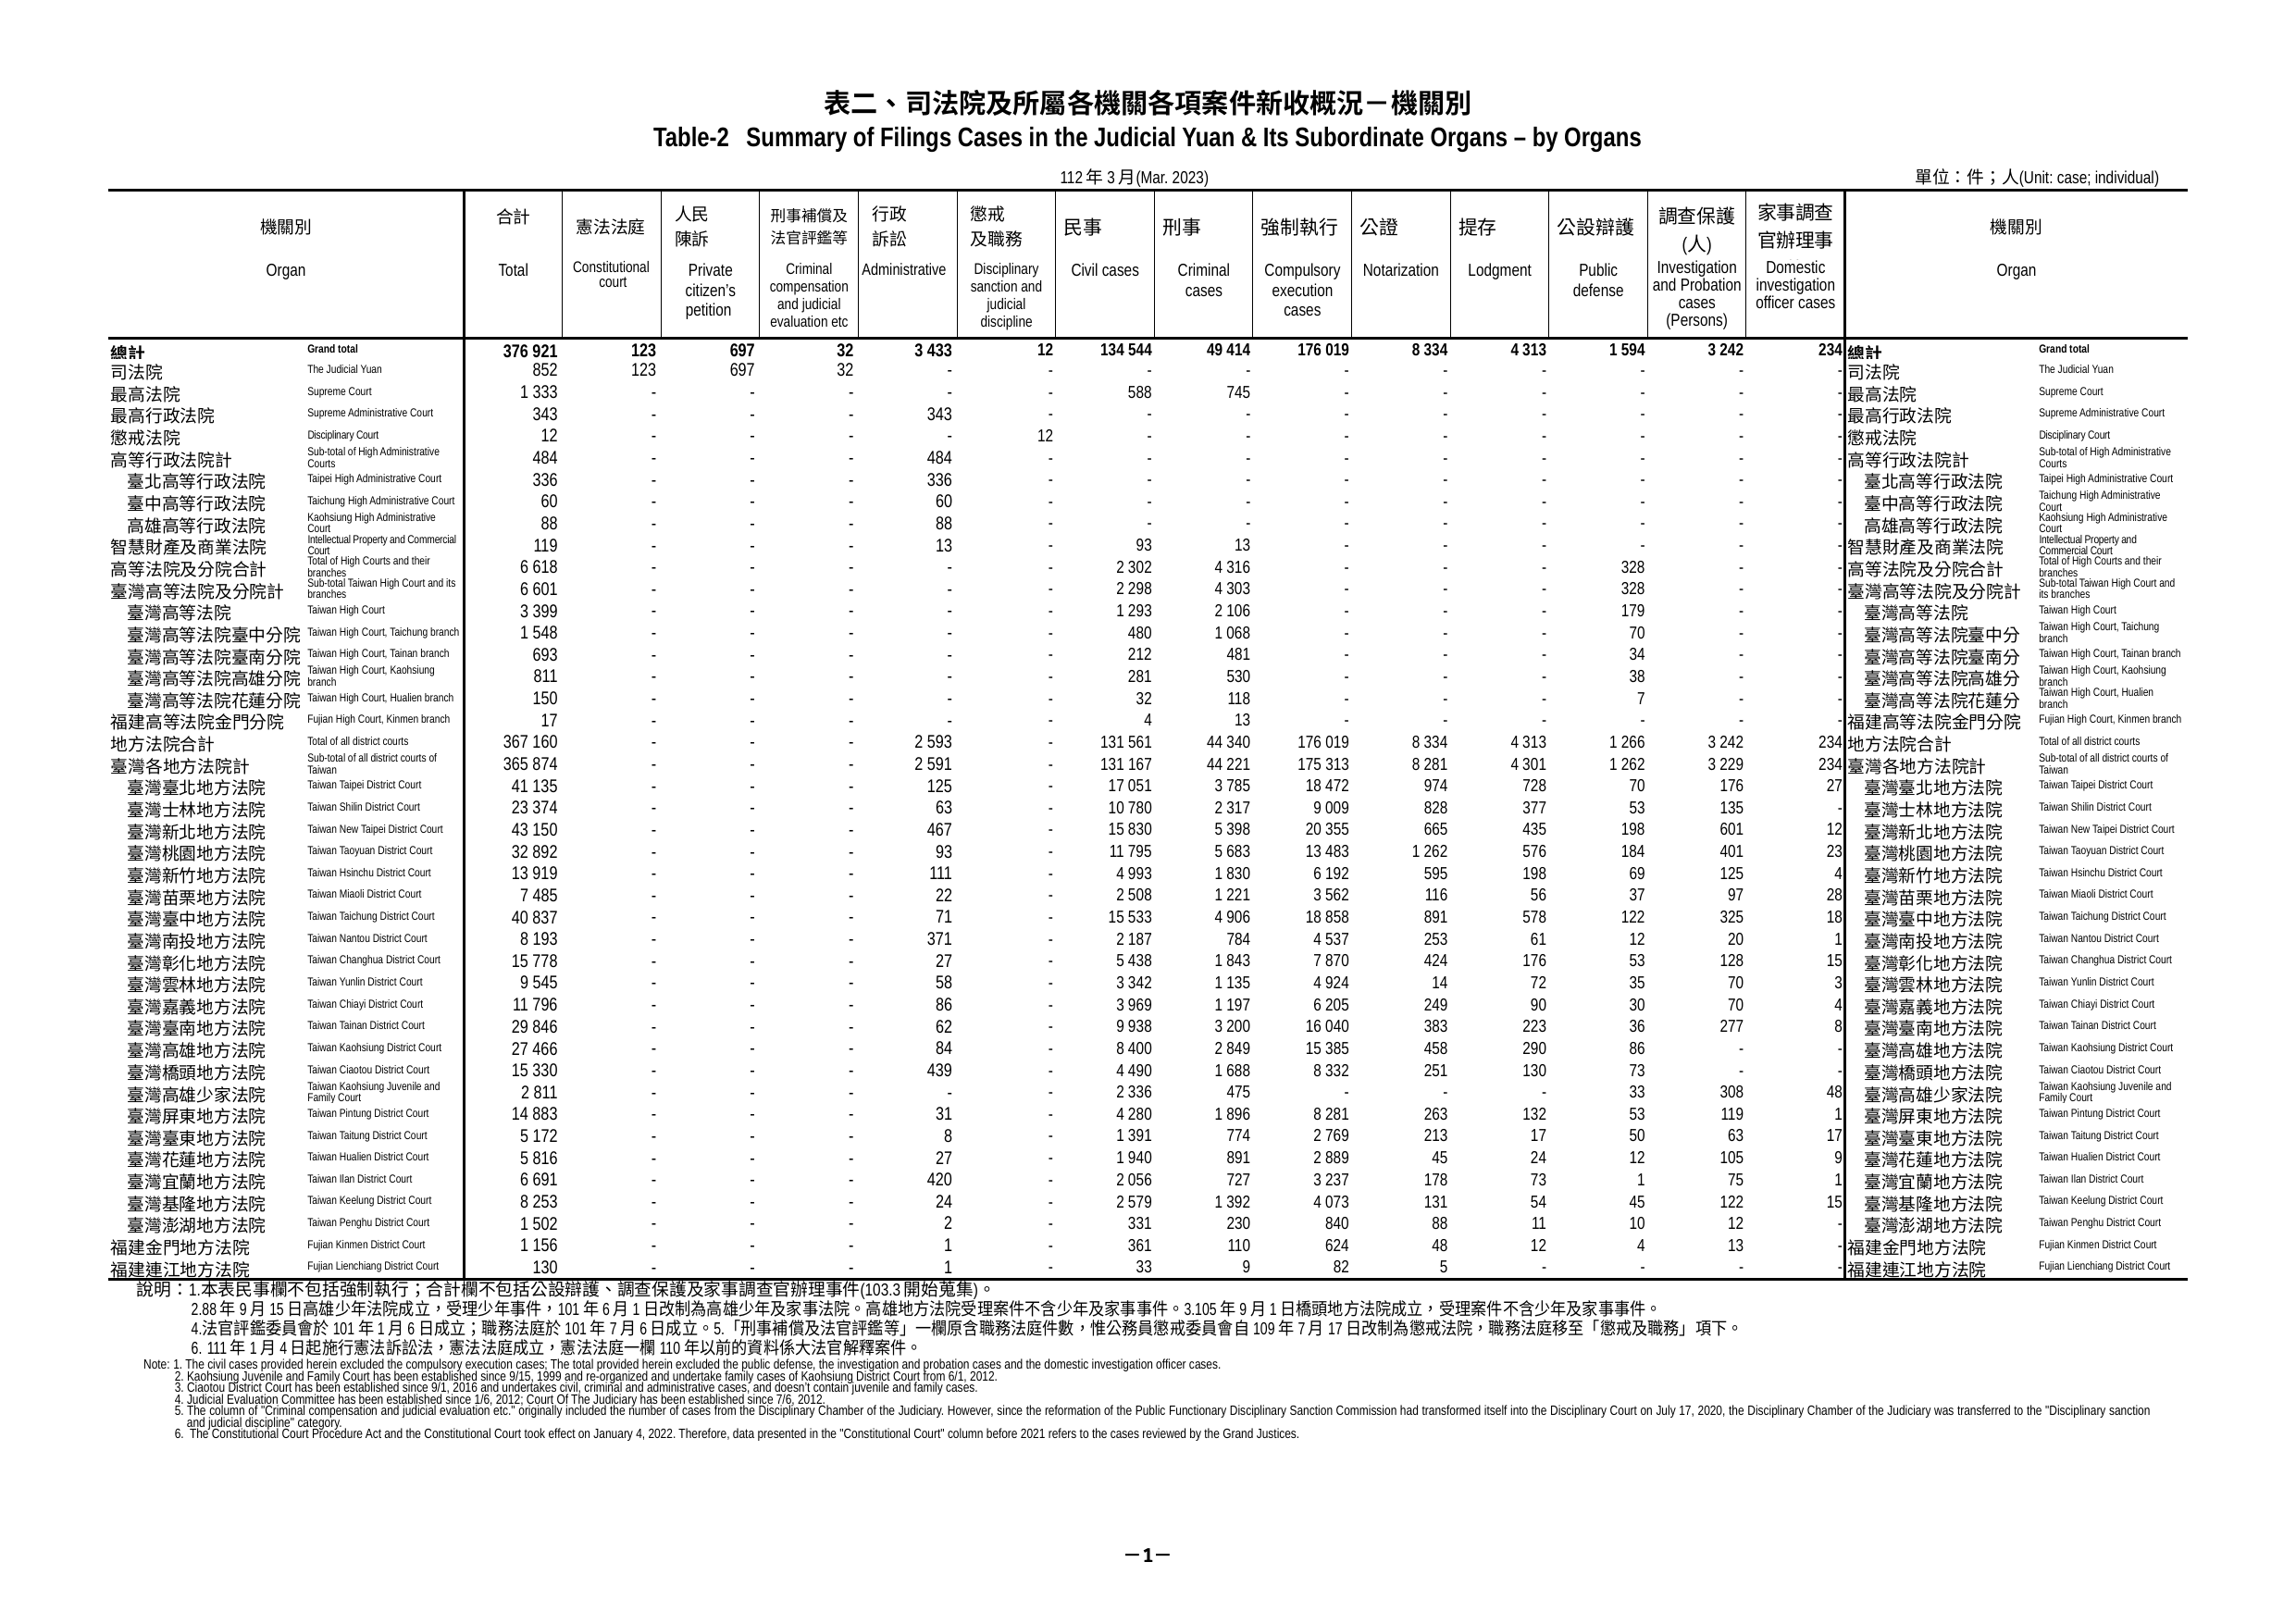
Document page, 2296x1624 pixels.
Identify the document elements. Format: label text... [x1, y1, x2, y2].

table_cell - [760, 1212, 858, 1234]
table_cell - [1253, 403, 1351, 425]
table_cell Taiwan Taitung District Court [2036, 1124, 2188, 1147]
table_cell - [1253, 359, 1351, 380]
table_cell - [1056, 490, 1154, 512]
table_cell - [563, 1190, 661, 1212]
table_cell 82 [1253, 1256, 1351, 1278]
table_cell - [957, 1015, 1056, 1037]
table_cell 122 [1647, 1190, 1746, 1212]
table_cell - [859, 577, 957, 600]
table_cell 4 [1746, 994, 1843, 1015]
table_cell 9 [1154, 1256, 1253, 1278]
table_cell 249 [1351, 994, 1450, 1015]
table_cell - [563, 862, 661, 884]
text 112年3月(Mar. 2023) 單位：件；人(Unit: case; individual) [137, 164, 2159, 189]
table_cell - [1253, 468, 1351, 490]
table_cell 24 [859, 1190, 957, 1212]
table_cell 2 [859, 1212, 957, 1234]
table_cell - [661, 775, 760, 797]
table_cell Taiwan Kaohsiung District Court [2036, 1037, 2188, 1059]
table_cell - [859, 600, 957, 622]
table_cell 福建高等法院金門分院 [108, 709, 304, 731]
table_cell Disciplinary sanction and judicial discipline [958, 260, 1055, 337]
table_cell 377 [1450, 797, 1549, 818]
table_cell 15 385 [1253, 1037, 1351, 1059]
table_cell 1 068 [1154, 622, 1253, 643]
table_cell - [1351, 1081, 1450, 1103]
table_cell - [1056, 447, 1154, 468]
table_cell - [760, 775, 858, 797]
table_cell - [563, 1103, 661, 1124]
table_cell 60 [859, 490, 957, 512]
table_cell - [1746, 643, 1843, 665]
table_cell 8 281 [1253, 1103, 1351, 1124]
table_cell 臺灣高等法院高雄分院 [108, 665, 304, 687]
table_cell 22 [859, 884, 957, 906]
table_cell - [1253, 665, 1351, 687]
table_cell Intellectual Property and Commercial Court [304, 534, 463, 556]
table_cell 18 858 [1253, 906, 1351, 928]
table_cell 4 316 [1154, 556, 1253, 577]
table_cell - [661, 994, 760, 1015]
table_cell - [1647, 622, 1746, 643]
table_cell Taiwan Kaohsiung District Court [304, 1037, 463, 1059]
table_cell 33 [1549, 1081, 1647, 1103]
table_cell 40 837 [465, 906, 563, 928]
table_cell 45 [1351, 1147, 1450, 1169]
table_cell Public defense [1549, 260, 1647, 337]
table_cell - [563, 731, 661, 752]
table_cell 343 [465, 403, 563, 425]
text 2.88年9月15日高雄少年法院成立，受理少年事件，101年6月1日改制為高雄少年及家事法院。高雄地方法院受理案件不含少年及家事事件。3.105年9月1日橋頭地方法院成立，受理案件不含少年及家事事件。 [191, 1300, 2187, 1320]
table_cell 184 [1549, 840, 1647, 862]
table_cell - [661, 884, 760, 906]
text 2. Kaohsiung Juvenile and Family Court has been established since 9/15, 1999 and re-organized and undertake family cases of Kaohsiung District Court from 6/1, 2012. [137, 1371, 2159, 1383]
table_cell - [1253, 622, 1351, 643]
table_cell - [563, 643, 661, 665]
table_cell Taiwan High Court, Tainan branch [2036, 643, 2188, 665]
table_cell 123 [563, 340, 661, 359]
table_cell Supreme Administrative Court [304, 403, 463, 425]
table_cell - [563, 818, 661, 840]
table_cell 1 830 [1154, 862, 1253, 884]
table_cell 1 156 [465, 1234, 563, 1256]
table_cell 48 [1351, 1234, 1450, 1256]
table_cell 41 135 [465, 775, 563, 797]
table_cell 93 [859, 840, 957, 862]
table_cell - [1056, 359, 1154, 380]
table_cell Domestic investigation officer cases [1746, 260, 1843, 337]
table_cell 2 811 [465, 1081, 563, 1103]
table_cell 49 414 [1154, 340, 1253, 359]
table_cell 1 333 [465, 380, 563, 403]
table_cell 578 [1450, 906, 1549, 928]
table_cell Taiwan Pintung District Court [2036, 1103, 2188, 1124]
table_cell 4 303 [1154, 577, 1253, 600]
table_cell Criminal compensation and judicial evaluation etc [760, 260, 858, 337]
table_cell 32 892 [465, 840, 563, 862]
table_cell 290 [1450, 1037, 1549, 1059]
table_cell Intellectual Property and Commercial Court [2036, 534, 2188, 556]
table_cell - [760, 643, 858, 665]
table_cell - [760, 994, 858, 1015]
table_cell 325 [1647, 906, 1746, 928]
table_cell 臺灣屏東地方法院 [108, 1103, 304, 1124]
table_cell 8 332 [1253, 1060, 1351, 1081]
table_cell Total of all district courts [304, 731, 463, 752]
table_cell Taiwan Miaoli District Court [304, 884, 463, 906]
table_cell 臺灣高雄少家法院 [1846, 1081, 2036, 1103]
table_cell 176 [1450, 949, 1549, 972]
table_cell 地方法院合計 [1846, 731, 2036, 752]
table_cell Taiwan High Court, Hualien branch [304, 688, 463, 709]
table_cell - [957, 577, 1056, 600]
table_cell 高等行政法院計 [1846, 447, 2036, 468]
table_cell 1 940 [1056, 1147, 1154, 1169]
table_cell - [1450, 380, 1549, 403]
table_cell 臺灣臺北地方法院 [108, 775, 304, 797]
table_cell 28 [1746, 884, 1843, 906]
table_cell - [661, 1015, 760, 1037]
table_cell 44 340 [1154, 731, 1253, 752]
table_cell 6 618 [465, 556, 563, 577]
table_cell 14 883 [465, 1103, 563, 1124]
table_cell 10 [1549, 1212, 1647, 1234]
table_cell - [661, 1169, 760, 1190]
table_cell 2 298 [1056, 577, 1154, 600]
table_cell - [957, 447, 1056, 468]
table_cell 臺中高等行政法院 [1846, 490, 2036, 512]
table_cell 1 135 [1154, 972, 1253, 993]
table_cell - [1351, 600, 1450, 622]
table_cell 15 [1746, 949, 1843, 972]
table_cell 6 691 [465, 1169, 563, 1190]
text Table-2 Summary of Filings Cases in the Judicial Yuan & Its Subordinate Organs – by Organs [137, 121, 2159, 152]
table_cell 2 336 [1056, 1081, 1154, 1103]
table_cell - [760, 840, 858, 862]
table_cell Fujian Kinmen District Court [2036, 1234, 2188, 1256]
table_cell - [1351, 380, 1450, 403]
table_cell Taiwan Shilin District Court [304, 797, 463, 818]
table_cell 智慧財產及商業法院 [1846, 534, 2036, 556]
table_cell - [661, 425, 760, 446]
table_cell - [563, 577, 661, 600]
table_cell - [563, 906, 661, 928]
table_cell 828 [1351, 797, 1450, 818]
table_cell - [1647, 425, 1746, 446]
table_cell 1 262 [1351, 840, 1450, 862]
table_cell - [957, 1124, 1056, 1147]
table_cell 32 [760, 359, 858, 380]
table_cell 784 [1154, 928, 1253, 949]
table_cell The Judicial Yuan [304, 359, 463, 380]
table_cell 135 [1647, 797, 1746, 818]
table_cell 4 301 [1450, 753, 1549, 775]
table_cell Taipei High Administrative Court [304, 468, 463, 490]
table_cell 693 [465, 643, 563, 665]
table_cell 3 242 [1647, 340, 1746, 359]
table_header 公證 [1352, 192, 1450, 260]
table_cell - [1746, 1037, 1843, 1059]
table_cell 7 [1549, 688, 1647, 709]
table_cell - [957, 490, 1056, 512]
table_cell 336 [465, 468, 563, 490]
table_cell 臺灣臺南地方法院 [108, 1015, 304, 1037]
table_cell - [661, 512, 760, 534]
table_cell - [760, 1169, 858, 1190]
table_cell - [859, 359, 957, 380]
table_cell - [661, 1037, 760, 1059]
table_cell 70 [1549, 622, 1647, 643]
table_cell 2 889 [1253, 1147, 1351, 1169]
table_cell - [957, 665, 1056, 687]
table_cell - [760, 556, 858, 577]
table_cell - [1253, 534, 1351, 556]
table_cell - [957, 1234, 1056, 1256]
table_cell 臺灣澎湖地方法院 [1846, 1212, 2036, 1234]
table_cell 234 [1746, 731, 1843, 752]
table_cell 31 [859, 1103, 957, 1124]
text 6. The Constitutional Court Procedure Act and the Constitutional Court took effect on January 4, 2022. Therefore, data presented in the "Constitutional Court" column before 2021 refers to the cases reviewed by the Grand Justices. [174, 1430, 2159, 1441]
table_cell - [563, 928, 661, 949]
table_cell 2 508 [1056, 884, 1154, 906]
table_cell - [661, 862, 760, 884]
table_cell The Judicial Yuan [2036, 359, 2188, 380]
table_cell Fujian Lienchiang District Court [2036, 1256, 2188, 1278]
table_cell 1 221 [1154, 884, 1253, 906]
table_cell - [563, 380, 661, 403]
table_cell - [1647, 643, 1746, 665]
table_cell - [957, 994, 1056, 1015]
table_cell - [957, 403, 1056, 425]
table_cell Taiwan Hualien District Court [304, 1147, 463, 1169]
table_cell Taiwan Chiayi District Court [304, 994, 463, 1015]
table_cell 198 [1549, 818, 1647, 840]
table_cell - [661, 818, 760, 840]
table_cell - [957, 1169, 1056, 1190]
table_cell 97 [1647, 884, 1746, 906]
table_cell 23 374 [465, 797, 563, 818]
table_cell - [661, 972, 760, 993]
table_cell 2 579 [1056, 1190, 1154, 1212]
table_cell 臺灣高雄地方法院 [108, 1037, 304, 1059]
table_cell 17 [1746, 1124, 1843, 1147]
table_cell 13 [859, 534, 957, 556]
table_cell - [1746, 359, 1843, 380]
table_cell Notarization [1352, 260, 1450, 337]
table_cell 73 [1450, 1169, 1549, 1190]
table_cell 263 [1351, 1103, 1450, 1124]
table_cell 697 [661, 340, 760, 359]
table_cell 最高法院 [108, 380, 304, 403]
table_cell 23 [1746, 840, 1843, 862]
table_cell - [957, 622, 1056, 643]
table_cell - [1746, 403, 1843, 425]
table_cell - [1647, 490, 1746, 512]
table_cell - [661, 1147, 760, 1169]
table_cell 1 392 [1154, 1190, 1253, 1212]
table_cell Taiwan New Taipei District Court [304, 818, 463, 840]
table_cell Total [465, 260, 562, 337]
table_cell - [563, 1256, 661, 1278]
table_cell - [859, 380, 957, 403]
table_cell - [563, 468, 661, 490]
table_cell - [563, 688, 661, 709]
table_cell 1 548 [465, 622, 563, 643]
table_cell - [1450, 556, 1549, 577]
text 6. 111年1月4日起施行憲法訴訟法，憲法法庭成立，憲法法庭一欄110年以前的資料係大法官解釋案件。 [191, 1339, 2187, 1357]
table_cell - [760, 928, 858, 949]
table_cell - [1351, 490, 1450, 512]
table_cell - [1746, 425, 1843, 446]
table_cell 35 [1549, 972, 1647, 993]
table_cell 458 [1351, 1037, 1450, 1059]
table_cell - [1351, 556, 1450, 577]
table_cell 2 317 [1154, 797, 1253, 818]
table_cell - [1450, 643, 1549, 665]
table_cell - [563, 1169, 661, 1190]
table_cell - [661, 1081, 760, 1103]
table_cell 9 009 [1253, 797, 1351, 818]
table_cell 1 [1746, 928, 1843, 949]
table_cell 臺灣高等法院臺中分院 [108, 622, 304, 643]
table_cell 臺灣嘉義地方法院 [1846, 994, 2036, 1015]
table_cell Taiwan Taichung District Court [304, 906, 463, 928]
table_cell 29 846 [465, 1015, 563, 1037]
table_cell - [1253, 643, 1351, 665]
table_cell 1 197 [1154, 994, 1253, 1015]
table_cell - [661, 928, 760, 949]
table_cell 4 313 [1450, 731, 1549, 752]
table_cell 12 [1450, 1234, 1549, 1256]
table_cell 福建連江地方法院 [1846, 1256, 2036, 1278]
table_cell - [1056, 512, 1154, 534]
table_cell 臺灣苗栗地方法院 [108, 884, 304, 906]
table_cell Supreme Court [2036, 380, 2188, 403]
table_cell 8 400 [1056, 1037, 1154, 1059]
table_cell - [1647, 447, 1746, 468]
table_header 刑事補償及 法官評鑑等 [760, 192, 858, 260]
table_cell 131 561 [1056, 731, 1154, 752]
table_cell 27 [859, 1147, 957, 1169]
table_cell - [1253, 556, 1351, 577]
table_cell Supreme Court [304, 380, 463, 403]
table_cell - [957, 1256, 1056, 1278]
table_cell 1 [859, 1256, 957, 1278]
table_cell - [661, 468, 760, 490]
table_cell 3 562 [1253, 884, 1351, 906]
table_cell 5 816 [465, 1147, 563, 1169]
table_cell 智慧財產及商業法院 [108, 534, 304, 556]
table_cell - [859, 709, 957, 731]
table_cell Taiwan Nantou District Court [304, 928, 463, 949]
table_cell 176 019 [1253, 731, 1351, 752]
table_cell 1 262 [1549, 753, 1647, 775]
table_cell 281 [1056, 665, 1154, 687]
text 5. The column of "Criminal compensation and judicial evaluation etc." originally included the number of cases from the Disciplinary Chamber of the Judiciary. However, since the reformation of the Public Functionary Disciplinary Sanction Commission had transformed itself into the Disciplinary Court on July 17, 2020, the Disciplinary Chamber of the Judiciary was transferred to the "Disciplinary sanction and judicial discipline" category. [174, 1407, 2159, 1430]
table_cell 14 [1351, 972, 1450, 993]
table_cell - [1351, 447, 1450, 468]
table_cell 3 433 [859, 340, 957, 359]
table_cell 臺灣雲林地方法院 [108, 972, 304, 993]
table_cell - [661, 949, 760, 972]
table_cell - [1351, 425, 1450, 446]
table_cell 105 [1647, 1147, 1746, 1169]
table_cell 17 [1450, 1124, 1549, 1147]
table_cell Taiwan New Taipei District Court [2036, 818, 2188, 840]
table_cell 4 490 [1056, 1060, 1154, 1081]
table_cell - [1253, 425, 1351, 446]
table_cell - [1253, 447, 1351, 468]
table_cell Taiwan Taoyuan District Court [304, 840, 463, 862]
table_cell 3 969 [1056, 994, 1154, 1015]
table_cell 3 342 [1056, 972, 1154, 993]
table_cell - [1253, 600, 1351, 622]
table_cell 75 [1647, 1169, 1746, 1190]
table_cell - [760, 534, 858, 556]
table_cell 13 483 [1253, 840, 1351, 862]
table_cell 15 533 [1056, 906, 1154, 928]
table_cell 253 [1351, 928, 1450, 949]
table_cell - [957, 797, 1056, 818]
table_cell 9 [1746, 1147, 1843, 1169]
table_cell 臺灣新北地方法院 [108, 818, 304, 840]
table_cell Compulsory execution cases [1253, 260, 1351, 337]
table_cell 福建高等法院金門分院 [1846, 709, 2036, 731]
table_header 懲戒 及職務 [958, 192, 1055, 260]
table_cell - [760, 490, 858, 512]
table_cell - [760, 949, 858, 972]
table_cell - [760, 600, 858, 622]
table_cell 9 938 [1056, 1015, 1154, 1037]
table_cell - [1450, 688, 1549, 709]
table_cell 臺灣橋頭地方法院 [108, 1060, 304, 1081]
table_cell - [1253, 512, 1351, 534]
table_cell - [661, 731, 760, 752]
table_cell 6 205 [1253, 994, 1351, 1015]
table_cell - [563, 1147, 661, 1169]
table_cell 司法院 [108, 359, 304, 380]
table_cell 福建連江地方法院 [108, 1256, 304, 1278]
table_cell 727 [1154, 1169, 1253, 1190]
table_cell - [563, 1081, 661, 1103]
table_cell - [760, 577, 858, 600]
table_cell 383 [1351, 1015, 1450, 1037]
table_cell - [1746, 534, 1843, 556]
table_cell 251 [1351, 1060, 1450, 1081]
table_cell 213 [1351, 1124, 1450, 1147]
table_cell - [1450, 622, 1549, 643]
table_cell Fujian Kinmen District Court [304, 1234, 463, 1256]
table_cell - [661, 1212, 760, 1234]
table_cell - [661, 447, 760, 468]
table_cell Taiwan High Court, Tainan branch [304, 643, 463, 665]
table_cell Taiwan Kaohsiung Juvenile and Family Court [304, 1081, 463, 1103]
table_cell Taiwan High Court, Taichung branch [2036, 622, 2188, 643]
table_cell - [563, 425, 661, 446]
table_cell 臺灣苗栗地方法院 [1846, 884, 2036, 906]
table_cell 308 [1647, 1081, 1746, 1103]
table_cell - [1746, 600, 1843, 622]
table_cell - [1549, 1256, 1647, 1278]
table_cell 234 [1746, 753, 1843, 775]
table_cell 576 [1450, 840, 1549, 862]
table_cell Taiwan Tainan District Court [2036, 1015, 2188, 1037]
table_cell - [563, 622, 661, 643]
table_cell - [1056, 425, 1154, 446]
table_cell - [1549, 380, 1647, 403]
table_cell 86 [1549, 1037, 1647, 1059]
table_cell 4 537 [1253, 928, 1351, 949]
table_cell - [760, 1103, 858, 1124]
table_cell 420 [859, 1169, 957, 1190]
table_cell Total of all district courts [2036, 731, 2188, 752]
table_cell - [1647, 403, 1746, 425]
table_cell - [1647, 359, 1746, 380]
table_cell 480 [1056, 622, 1154, 643]
table_cell 3 229 [1647, 753, 1746, 775]
table_cell Fujian High Court, Kinmen branch [304, 709, 463, 731]
table_cell - [1647, 512, 1746, 534]
table_cell 18 472 [1253, 775, 1351, 797]
table_cell 5 683 [1154, 840, 1253, 862]
table_cell - [661, 1190, 760, 1212]
table_cell - [1647, 665, 1746, 687]
table_cell 123 [563, 359, 661, 380]
table_cell - [563, 753, 661, 775]
table_cell 4 906 [1154, 906, 1253, 928]
table_cell - [1154, 468, 1253, 490]
table_cell 150 [465, 688, 563, 709]
table_cell 1 [859, 1234, 957, 1256]
table_cell 27 [1746, 775, 1843, 797]
table_cell - [957, 534, 1056, 556]
table_cell - [1056, 403, 1154, 425]
table_cell 601 [1647, 818, 1746, 840]
table_cell 277 [1647, 1015, 1746, 1037]
table_cell - [661, 577, 760, 600]
table_cell - [563, 884, 661, 906]
table_cell - [1746, 1060, 1843, 1081]
table_cell - [957, 380, 1056, 403]
table_cell Organ [108, 260, 463, 337]
table_cell 臺灣士林地方法院 [108, 797, 304, 818]
table_cell Taiwan Shilin District Court [2036, 797, 2188, 818]
text 4. Judicial Evaluation Committee has been established since 1/6, 2012; Court Of The Judiciary has been established since 7/6, 2012. [137, 1395, 2159, 1407]
table_header 人民 陳訴 [662, 192, 759, 260]
table_cell - [760, 688, 858, 709]
table_cell - [563, 447, 661, 468]
table_cell 84 [859, 1037, 957, 1059]
table_cell 臺灣屏東地方法院 [1846, 1103, 2036, 1124]
table_cell 17 051 [1056, 775, 1154, 797]
table_cell Fujian High Court, Kinmen branch [2036, 709, 2188, 731]
text 表二、司法院及所屬各機關各項案件新收概況－機關別 [137, 82, 2159, 121]
table_cell 665 [1351, 818, 1450, 840]
table_cell 臺灣士林地方法院 [1846, 797, 2036, 818]
table_cell Taiwan Hsinchu District Court [304, 862, 463, 884]
table_cell 212 [1056, 643, 1154, 665]
table_cell 1 266 [1549, 731, 1647, 752]
table_cell - [563, 972, 661, 993]
table_cell - [563, 1124, 661, 1147]
table_cell Kaohsiung High Administrative Court [2036, 512, 2188, 534]
table_cell 臺灣雲林地方法院 [1846, 972, 2036, 993]
table_cell 臺灣南投地方法院 [1846, 928, 2036, 949]
table_cell - [563, 1037, 661, 1059]
table_cell 481 [1154, 643, 1253, 665]
table_cell 臺北高等行政法院 [108, 468, 304, 490]
table_cell - [957, 884, 1056, 906]
table_cell Taiwan Changhua District Court [304, 949, 463, 972]
table_cell - [1450, 403, 1549, 425]
table_cell 60 [465, 490, 563, 512]
table_cell - [760, 862, 858, 884]
table_cell - [661, 1256, 760, 1278]
table_cell 3 [1746, 972, 1843, 993]
table_cell 1 896 [1154, 1103, 1253, 1124]
table_cell - [563, 512, 661, 534]
table_cell - [1154, 403, 1253, 425]
table_cell 福建金門地方法院 [108, 1234, 304, 1256]
table_cell - [859, 643, 957, 665]
table_cell - [563, 534, 661, 556]
table_cell - [859, 425, 957, 446]
table_cell Taiwan Taipei District Court [2036, 775, 2188, 797]
table_cell Taichung High Administrative Court [304, 490, 463, 512]
table_cell 328 [1549, 556, 1647, 577]
table_cell - [957, 359, 1056, 380]
table_cell Sub-total Taiwan High Court and its branches [2036, 577, 2188, 600]
table_cell - [1549, 359, 1647, 380]
table_cell 臺灣各地方法院計 [108, 753, 304, 775]
table_cell - [1253, 688, 1351, 709]
table_cell 811 [465, 665, 563, 687]
table_cell - [1450, 468, 1549, 490]
table_cell 198 [1450, 862, 1549, 884]
table_cell - [661, 403, 760, 425]
table_cell - [661, 1060, 760, 1081]
table_cell 臺中高等行政法院 [108, 490, 304, 512]
table_cell 12 [957, 425, 1056, 446]
table_cell Taiwan High Court, Hualien branch [2036, 688, 2188, 709]
table_cell 111 [859, 862, 957, 884]
table_cell 8 [1746, 1015, 1843, 1037]
table_cell 38 [1549, 665, 1647, 687]
table_cell - [957, 1081, 1056, 1103]
table_cell 5 438 [1056, 949, 1154, 972]
table_cell 69 [1549, 862, 1647, 884]
table_cell 12 [1549, 928, 1647, 949]
table_cell 4 924 [1253, 972, 1351, 993]
table_cell 總計 [1846, 340, 2036, 359]
table_cell 4 280 [1056, 1103, 1154, 1124]
table_cell 11 795 [1056, 840, 1154, 862]
table_cell Fujian Lienchiang District Court [304, 1256, 463, 1278]
table_cell 32 [1056, 688, 1154, 709]
table_cell 12 [1647, 1212, 1746, 1234]
table_cell - [1253, 577, 1351, 600]
table_cell Taiwan Nantou District Court [2036, 928, 2188, 949]
table_cell Sub-total of High Administrative Courts [304, 447, 463, 468]
table_cell Taiwan Miaoli District Court [2036, 884, 2188, 906]
table_cell 7 485 [465, 884, 563, 906]
table_cell 530 [1154, 665, 1253, 687]
table_cell 88 [1351, 1212, 1450, 1234]
table_cell - [760, 753, 858, 775]
table_cell Taiwan Penghu District Court [304, 1212, 463, 1234]
table_cell 27 466 [465, 1037, 563, 1059]
table_cell - [563, 797, 661, 818]
table_cell Kaohsiung High Administrative Court [304, 512, 463, 534]
table_cell Taiwan Kaohsiung Juvenile and Family Court [2036, 1081, 2188, 1103]
table_cell 臺灣橋頭地方法院 [1846, 1060, 2036, 1081]
table_cell 臺灣高等法院花蓮分院 [108, 688, 304, 709]
table_cell - [957, 643, 1056, 665]
table_cell - [661, 1124, 760, 1147]
table_cell 697 [661, 359, 760, 380]
table_cell 371 [859, 928, 957, 949]
table_cell Taiwan Ciaotou District Court [304, 1060, 463, 1081]
table_cell - [1647, 577, 1746, 600]
table_cell Taiwan Taipei District Court [304, 775, 463, 797]
table_cell 臺灣南投地方法院 [108, 928, 304, 949]
table_cell 臺灣高等法院臺中分院 [1846, 622, 2036, 643]
table_cell - [760, 709, 858, 731]
table_cell - [563, 490, 661, 512]
table_cell - [760, 1015, 858, 1037]
table_cell - [1154, 512, 1253, 534]
table_cell Taiwan Hualien District Court [2036, 1147, 2188, 1169]
table_cell 16 040 [1253, 1015, 1351, 1037]
table_cell 7 870 [1253, 949, 1351, 972]
table_cell - [957, 709, 1056, 731]
table_cell - [1746, 709, 1843, 731]
table_cell 臺灣高等法院高雄分院 [1846, 665, 2036, 687]
table_cell 119 [1647, 1103, 1746, 1124]
table_cell Taipei High Administrative Court [2036, 468, 2188, 490]
table_cell - [760, 1190, 858, 1212]
table_cell 最高法院 [1846, 380, 2036, 403]
table_cell 臺灣臺南地方法院 [1846, 1015, 2036, 1037]
table_cell 88 [465, 512, 563, 534]
table_cell 475 [1154, 1081, 1253, 1103]
table_cell 13 919 [465, 862, 563, 884]
table_cell 70 [1549, 775, 1647, 797]
table_cell 110 [1154, 1234, 1253, 1256]
table_cell 懲戒法院 [108, 425, 304, 446]
table_cell - [1450, 512, 1549, 534]
table_cell Lodgment [1451, 260, 1548, 337]
table_cell 福建金門地方法院 [1846, 1234, 2036, 1256]
table_cell - [957, 1037, 1056, 1059]
table_cell 1 391 [1056, 1124, 1154, 1147]
table_cell - [563, 1234, 661, 1256]
table_cell Administrative [859, 260, 957, 337]
table_cell 439 [859, 1060, 957, 1081]
table_cell - [760, 1037, 858, 1059]
table_cell 地方法院合計 [108, 731, 304, 752]
table_cell Taiwan Ilan District Court [2036, 1169, 2188, 1190]
table_cell Taiwan Yunlin District Court [304, 972, 463, 993]
table_cell 53 [1549, 797, 1647, 818]
table_cell - [957, 600, 1056, 622]
table_cell 1 688 [1154, 1060, 1253, 1081]
table_cell 45 [1549, 1190, 1647, 1212]
table_cell Taiwan Chiayi District Court [2036, 994, 2188, 1015]
table_cell - [957, 688, 1056, 709]
table_cell - [760, 1081, 858, 1103]
table_cell 24 [1450, 1147, 1549, 1169]
table_cell 119 [465, 534, 563, 556]
table_cell 774 [1154, 1124, 1253, 1147]
table_cell - [1647, 1060, 1746, 1081]
table_cell 司法院 [1846, 359, 2036, 380]
table_cell - [661, 622, 760, 643]
table_cell - [563, 600, 661, 622]
table_cell - [1647, 688, 1746, 709]
table_cell 63 [1647, 1124, 1746, 1147]
table_cell Taichung High Administrative Court [2036, 490, 2188, 512]
table_cell 臺灣高雄少家法院 [108, 1081, 304, 1103]
table_cell 2 769 [1253, 1124, 1351, 1147]
table_cell 54 [1450, 1190, 1549, 1212]
table_cell - [563, 775, 661, 797]
table_cell 134 544 [1056, 340, 1154, 359]
table_cell Sub-total of all district courts of Taiwan [2036, 753, 2188, 775]
table_cell 86 [859, 994, 957, 1015]
table_cell 50 [1549, 1124, 1647, 1147]
table_cell - [1746, 380, 1843, 403]
table_cell - [957, 1212, 1056, 1234]
text 3. Ciaotou District Court has been established since 9/1, 2016 and undertakes civil, criminal and administrative cases, and doesn’t contain juvenile and family cases. [137, 1383, 2159, 1395]
table_cell 3 399 [465, 600, 563, 622]
table_cell 891 [1154, 1147, 1253, 1169]
table_cell - [1450, 709, 1549, 731]
table_cell Taiwan Pintung District Court [304, 1103, 463, 1124]
table_cell - [1253, 1081, 1351, 1103]
table_cell 4 313 [1450, 340, 1549, 359]
table_cell 2 591 [859, 753, 957, 775]
table_header 民事 [1056, 192, 1154, 260]
table_cell - [661, 556, 760, 577]
table_cell 臺灣新竹地方法院 [108, 862, 304, 884]
table_cell 臺灣高雄地方法院 [1846, 1037, 2036, 1059]
table_cell 8 193 [465, 928, 563, 949]
table_cell 20 [1647, 928, 1746, 949]
table_cell - [661, 665, 760, 687]
table_cell 2 593 [859, 731, 957, 752]
text 4.法官評鑑委員會於101年1月6日成立；職務法庭於101年7月6日成立。5.「刑事補償及法官評鑑等」一欄原含職務法庭件數，惟公務員懲戒委員會自109年7月17日改制為懲戒法院，職務法庭移至「懲戒及職務」項下。 [191, 1320, 2187, 1339]
table_cell 33 [1056, 1256, 1154, 1278]
table_cell Taiwan Keelung District Court [2036, 1190, 2188, 1212]
table_cell - [957, 1060, 1056, 1081]
table_cell 臺灣高等法院 [108, 600, 304, 622]
table_cell 1 843 [1154, 949, 1253, 972]
table_cell 13 [1647, 1234, 1746, 1256]
table_cell - [760, 906, 858, 928]
table_cell 1 594 [1549, 340, 1647, 359]
table_cell 132 [1450, 1103, 1549, 1124]
table_cell 臺灣高等法院 [1846, 600, 2036, 622]
table_cell 臺灣花蓮地方法院 [108, 1147, 304, 1169]
table_cell - [1647, 468, 1746, 490]
table_cell Civil cases [1056, 260, 1154, 337]
table_cell - [1450, 359, 1549, 380]
table_cell - [760, 1124, 858, 1147]
table_cell 176 [1647, 775, 1746, 797]
table_cell - [1746, 688, 1843, 709]
table_cell 臺灣臺北地方法院 [1846, 775, 2036, 797]
table_cell - [1351, 665, 1450, 687]
table_cell - [1746, 797, 1843, 818]
table_cell 116 [1351, 884, 1450, 906]
table_cell 974 [1351, 775, 1450, 797]
table_cell Taiwan Changhua District Court [2036, 949, 2188, 972]
table_cell Disciplinary Court [304, 425, 463, 446]
table_cell - [1450, 600, 1549, 622]
table_header 公設辯護 [1549, 192, 1647, 260]
table_cell Criminal cases [1155, 260, 1252, 337]
table_cell - [1746, 577, 1843, 600]
table_cell 臺灣臺中地方法院 [108, 906, 304, 928]
table_header 強制執行 [1253, 192, 1351, 260]
table_cell 高雄高等行政法院 [1846, 512, 2036, 534]
table_cell 臺灣高等法院花蓮分院 [1846, 688, 2036, 709]
table_cell - [1351, 622, 1450, 643]
table_cell - [1549, 447, 1647, 468]
table_cell - [1351, 577, 1450, 600]
table_cell 1 [1549, 1169, 1647, 1190]
table_cell 13 [1154, 534, 1253, 556]
table_cell Taiwan Taichung District Court [2036, 906, 2188, 928]
table_cell 15 [1746, 1190, 1843, 1212]
table_cell - [563, 1212, 661, 1234]
table_cell 20 355 [1253, 818, 1351, 840]
table_cell - [563, 403, 661, 425]
table_cell - [760, 665, 858, 687]
table_cell 11 [1450, 1212, 1549, 1234]
table_cell - [760, 468, 858, 490]
table_cell 12 [957, 340, 1056, 359]
table_cell - [760, 1234, 858, 1256]
table_cell - [859, 665, 957, 687]
table_cell - [760, 1256, 858, 1278]
table_cell 1 [1746, 1169, 1843, 1190]
table_cell 3 237 [1253, 1169, 1351, 1190]
table_cell - [957, 906, 1056, 928]
table_cell - [760, 884, 858, 906]
table_cell Taiwan Yunlin District Court [2036, 972, 2188, 993]
table_cell 15 330 [465, 1060, 563, 1081]
table_cell 73 [1549, 1060, 1647, 1081]
table_cell 34 [1549, 643, 1647, 665]
table_cell - [1746, 1256, 1843, 1278]
table_header 提存 [1451, 192, 1548, 260]
table_cell 175 313 [1253, 753, 1351, 775]
table_cell - [957, 840, 1056, 862]
table_cell 臺灣臺中地方法院 [1846, 906, 2036, 928]
table_cell 5 398 [1154, 818, 1253, 840]
table_cell 88 [859, 512, 957, 534]
table_cell 2 056 [1056, 1169, 1154, 1190]
table_cell 367 160 [465, 731, 563, 752]
table_header 憲法法庭 [563, 192, 661, 260]
table_cell 728 [1450, 775, 1549, 797]
table_cell - [1351, 512, 1450, 534]
table_cell 44 221 [1154, 753, 1253, 775]
table_cell - [760, 425, 858, 446]
table_cell 最高行政法院 [108, 403, 304, 425]
table_cell - [1647, 1256, 1746, 1278]
table_cell 13 [1154, 709, 1253, 731]
table_cell - [957, 1190, 1056, 1212]
table_cell - [661, 1103, 760, 1124]
table_cell - [1154, 447, 1253, 468]
table_cell - [760, 1147, 858, 1169]
table_cell - [1450, 490, 1549, 512]
table_cell 223 [1450, 1015, 1549, 1037]
table_cell 臺灣高等法院及分院計 [108, 577, 304, 600]
table_cell 1 502 [465, 1212, 563, 1234]
table_cell Taiwan Hsinchu District Court [2036, 862, 2188, 884]
table_cell 高等行政法院計 [108, 447, 304, 468]
table_cell 32 [760, 340, 858, 359]
table_cell 840 [1253, 1212, 1351, 1234]
table_cell 178 [1351, 1169, 1450, 1190]
table_cell - [1351, 643, 1450, 665]
table_cell 5 [1351, 1256, 1450, 1278]
table_cell 361 [1056, 1234, 1154, 1256]
table_cell 62 [859, 1015, 957, 1037]
table_cell Sub-total of all district courts of Taiwan [304, 753, 463, 775]
table_cell 12 [1746, 818, 1843, 840]
table_cell 8 [859, 1124, 957, 1147]
table_cell - [957, 731, 1056, 752]
table_cell - [957, 1103, 1056, 1124]
table_cell 臺灣彰化地方法院 [1846, 949, 2036, 972]
table_cell Taiwan High Court, Kaohsiung branch [2036, 665, 2188, 687]
table_cell - [661, 906, 760, 928]
table_cell 2 849 [1154, 1037, 1253, 1059]
table_cell - [563, 840, 661, 862]
table_cell 最高行政法院 [1846, 403, 2036, 425]
table_cell 435 [1450, 818, 1549, 840]
table_cell 376 921 [465, 340, 563, 359]
table_cell 臺灣宜蘭地方法院 [108, 1169, 304, 1190]
table_cell 4 073 [1253, 1190, 1351, 1212]
table_cell - [1647, 709, 1746, 731]
table_cell 總計 [108, 340, 304, 359]
table_cell 10 780 [1056, 797, 1154, 818]
table_cell - [859, 622, 957, 643]
table_cell - [563, 949, 661, 972]
table_cell 臺灣基隆地方法院 [1846, 1190, 2036, 1212]
table_cell - [957, 556, 1056, 577]
table_cell 179 [1549, 600, 1647, 622]
table_cell 3 785 [1154, 775, 1253, 797]
table_cell 9 545 [465, 972, 563, 993]
table_cell - [859, 1081, 957, 1103]
table_cell Supreme Administrative Court [2036, 403, 2188, 425]
table_cell 15 830 [1056, 818, 1154, 840]
table_cell Organ [1846, 260, 2188, 337]
table_cell - [1746, 622, 1843, 643]
table_cell 70 [1647, 972, 1746, 993]
table_cell Grand total [304, 340, 463, 359]
table_cell - [1746, 1212, 1843, 1234]
table_cell - [957, 862, 1056, 884]
table_cell - [1154, 359, 1253, 380]
table_cell 高等法院及分院合計 [108, 556, 304, 577]
table_cell 588 [1056, 380, 1154, 403]
table_cell Disciplinary Court [2036, 425, 2188, 446]
table_cell - [1450, 577, 1549, 600]
text Note: 1. The civil cases provided herein excluded the compulsory execution cases; The total provided herein excluded the public defense, the investigation and probation cases and the domestic investigation officer cases. [143, 1360, 2159, 1371]
table_cell 484 [465, 447, 563, 468]
table_cell 176 019 [1253, 340, 1351, 359]
table_cell Taiwan High Court, Kaohsiung branch [304, 665, 463, 687]
table_cell 30 [1549, 994, 1647, 1015]
table_cell - [1351, 688, 1450, 709]
table_cell - [1450, 425, 1549, 446]
table_cell - [957, 512, 1056, 534]
table_cell - [1746, 468, 1843, 490]
table_cell - [563, 1060, 661, 1081]
table_cell 63 [859, 797, 957, 818]
table_cell 1 [1746, 1103, 1843, 1124]
table_cell - [1549, 468, 1647, 490]
table_cell 臺灣新北地方法院 [1846, 818, 2036, 840]
table_cell 71 [859, 906, 957, 928]
table_cell 467 [859, 818, 957, 840]
table_cell 130 [465, 1256, 563, 1278]
table_cell 臺灣臺東地方法院 [1846, 1124, 2036, 1147]
table_cell 4 [1746, 862, 1843, 884]
table_cell 2 187 [1056, 928, 1154, 949]
table_cell - [1647, 600, 1746, 622]
table_cell 37 [1549, 884, 1647, 906]
table_cell - [957, 818, 1056, 840]
table_cell 53 [1549, 949, 1647, 972]
table_cell - [661, 1234, 760, 1256]
table_cell 18 [1746, 906, 1843, 928]
table_cell 852 [465, 359, 563, 380]
table_cell Grand total [2036, 340, 2188, 359]
table_cell - [1450, 665, 1549, 687]
table_cell 343 [859, 403, 957, 425]
table_cell 122 [1549, 906, 1647, 928]
table_cell - [1351, 534, 1450, 556]
table_cell - [760, 797, 858, 818]
table_cell 臺灣嘉義地方法院 [108, 994, 304, 1015]
table_cell 90 [1450, 994, 1549, 1015]
table_cell - [1351, 709, 1450, 731]
table_cell Taiwan High Court, Taichung branch [304, 622, 463, 643]
table_cell 53 [1549, 1103, 1647, 1124]
table_cell - [760, 818, 858, 840]
table_cell Taiwan High Court [2036, 600, 2188, 622]
table_cell 4 [1056, 709, 1154, 731]
table_cell 230 [1154, 1212, 1253, 1234]
table_cell - [1746, 556, 1843, 577]
table_cell Taiwan Keelung District Court [304, 1190, 463, 1212]
table_cell - [760, 447, 858, 468]
table_cell 745 [1154, 380, 1253, 403]
table_cell - [957, 949, 1056, 972]
table_cell 93 [1056, 534, 1154, 556]
table_cell - [1549, 709, 1647, 731]
table_header 合計 [465, 192, 562, 260]
table_cell - [760, 512, 858, 534]
table_cell 臺灣新竹地方法院 [1846, 862, 2036, 884]
table_cell - [957, 1147, 1056, 1169]
table_cell - [1746, 447, 1843, 468]
table_cell 15 778 [465, 949, 563, 972]
table_cell 484 [859, 447, 957, 468]
table_cell - [563, 994, 661, 1015]
table_cell - [957, 928, 1056, 949]
table_cell 3 242 [1647, 731, 1746, 752]
table_cell - [1647, 380, 1746, 403]
table_cell 72 [1450, 972, 1549, 993]
table_cell - [1450, 1081, 1549, 1103]
table_cell 125 [1647, 862, 1746, 884]
table_cell - [1549, 425, 1647, 446]
table_cell - [563, 1015, 661, 1037]
table_cell Sub-total Taiwan High Court and its branches [304, 577, 463, 600]
table_cell Taiwan Tainan District Court [304, 1015, 463, 1037]
table_cell 高雄高等行政法院 [108, 512, 304, 534]
table_cell 61 [1450, 928, 1549, 949]
table_cell - [1154, 490, 1253, 512]
table_cell - [760, 972, 858, 993]
table_cell - [957, 775, 1056, 797]
table_cell 36 [1549, 1015, 1647, 1037]
table_header 家事調查官辦理事件 [1746, 192, 1843, 260]
table_cell Taiwan Penghu District Court [2036, 1212, 2188, 1234]
table_cell 331 [1056, 1212, 1154, 1234]
table_cell 43 150 [465, 818, 563, 840]
table_header 行政 訴訟 [859, 192, 957, 260]
table_cell 8 281 [1351, 753, 1450, 775]
table_cell - [760, 622, 858, 643]
table_cell - [661, 643, 760, 665]
table_cell 365 874 [465, 753, 563, 775]
table_cell 臺灣彰化地方法院 [108, 949, 304, 972]
table_cell Private citizen’s petition [662, 260, 759, 337]
table_cell 臺灣桃園地方法院 [108, 840, 304, 862]
table_cell 17 [465, 709, 563, 731]
table_cell 12 [1549, 1147, 1647, 1169]
table_cell Taiwan Ciaotou District Court [2036, 1060, 2188, 1081]
table_cell - [1549, 403, 1647, 425]
table_cell 高等法院及分院合計 [1846, 556, 2036, 577]
table_cell - [1746, 665, 1843, 687]
table_cell - [661, 490, 760, 512]
table_cell 125 [859, 775, 957, 797]
table_cell 118 [1154, 688, 1253, 709]
table_cell 8 334 [1351, 340, 1450, 359]
table_cell - [563, 556, 661, 577]
table_cell 130 [1450, 1060, 1549, 1081]
table_cell 6 601 [465, 577, 563, 600]
table_cell 臺灣高等法院臺南分院 [108, 643, 304, 665]
table_cell - [957, 468, 1056, 490]
table_cell Total of High Courts and their branches [304, 556, 463, 577]
table_cell 328 [1549, 577, 1647, 600]
table_cell - [661, 840, 760, 862]
table_cell 懲戒法院 [1846, 425, 2036, 446]
table_cell - [1351, 403, 1450, 425]
table_cell - [661, 600, 760, 622]
table_cell 臺灣宜蘭地方法院 [1846, 1169, 2036, 1190]
table_cell - [661, 534, 760, 556]
table_cell - [1253, 490, 1351, 512]
table_cell Taiwan Taitung District Court [304, 1124, 463, 1147]
table_cell - [1746, 1234, 1843, 1256]
table_cell 2 302 [1056, 556, 1154, 577]
table_cell - [1351, 359, 1450, 380]
table_cell 臺灣澎湖地方法院 [108, 1212, 304, 1234]
table_cell 131 167 [1056, 753, 1154, 775]
table_cell - [661, 688, 760, 709]
table_cell 6 192 [1253, 862, 1351, 884]
table_cell 336 [859, 468, 957, 490]
table_cell 臺灣花蓮地方法院 [1846, 1147, 2036, 1169]
table_cell - [1450, 447, 1549, 468]
table_cell 3 200 [1154, 1015, 1253, 1037]
table_cell 臺灣高等法院臺南分院 [1846, 643, 2036, 665]
table_cell - [760, 1060, 858, 1081]
table_cell - [1647, 556, 1746, 577]
table_cell 48 [1746, 1081, 1843, 1103]
table_cell - [1253, 380, 1351, 403]
table_header 調查保護 (人) [1648, 192, 1745, 260]
table_cell - [1549, 534, 1647, 556]
table_cell - [760, 380, 858, 403]
table_cell 8 253 [465, 1190, 563, 1212]
table_cell 595 [1351, 862, 1450, 884]
table_header 機關別 [108, 192, 463, 260]
table_header 刑事 [1155, 192, 1252, 260]
table_cell - [661, 797, 760, 818]
table_cell 臺灣高等法院及分院計 [1846, 577, 2036, 600]
table_cell 臺灣各地方法院計 [1846, 753, 2036, 775]
table_cell - [1450, 534, 1549, 556]
table_cell - [1746, 512, 1843, 534]
table_cell 891 [1351, 906, 1450, 928]
table_cell 27 [859, 949, 957, 972]
table_cell 131 [1351, 1190, 1450, 1212]
table_cell 臺灣臺東地方法院 [108, 1124, 304, 1147]
table_cell 70 [1647, 994, 1746, 1015]
table_cell 401 [1647, 840, 1746, 862]
table_cell 8 334 [1351, 731, 1450, 752]
table_cell - [1549, 512, 1647, 534]
table_cell 5 172 [465, 1124, 563, 1147]
text 說明：1.本表民事欄不包括強制執行；合計欄不包括公設辯護、調查保護及家事調查官辦理事件(103.3開始蒐集)。 [137, 1281, 2159, 1300]
table_cell 11 796 [465, 994, 563, 1015]
table_cell 58 [859, 972, 957, 993]
table_cell - [1647, 534, 1746, 556]
table_cell - [1154, 425, 1253, 446]
table_cell - [563, 709, 661, 731]
table_cell Taiwan Ilan District Court [304, 1169, 463, 1190]
table_cell 臺灣桃園地方法院 [1846, 840, 2036, 862]
table_cell Total of High Courts and their branches [2036, 556, 2188, 577]
table_cell - [1549, 490, 1647, 512]
table_cell Taiwan High Court [304, 600, 463, 622]
table_cell 4 [1549, 1234, 1647, 1256]
table_cell - [661, 380, 760, 403]
table_cell - [957, 753, 1056, 775]
table_cell - [1056, 468, 1154, 490]
table_cell 56 [1450, 884, 1549, 906]
table_cell 4 993 [1056, 862, 1154, 884]
table_cell - [1746, 490, 1843, 512]
table_cell - [1450, 1256, 1549, 1278]
table_cell 臺灣基隆地方法院 [108, 1190, 304, 1212]
table_cell - [563, 665, 661, 687]
table_cell 424 [1351, 949, 1450, 972]
table_cell 128 [1647, 949, 1746, 972]
table_cell 臺北高等行政法院 [1846, 468, 2036, 490]
table_cell - [859, 688, 957, 709]
table_cell - [760, 731, 858, 752]
table_cell Investigation and Probation cases (Persons) [1648, 260, 1745, 337]
table_cell 12 [465, 425, 563, 446]
table_cell 624 [1253, 1234, 1351, 1256]
table_cell 234 [1746, 340, 1843, 359]
table_cell Taiwan Taoyuan District Court [2036, 840, 2188, 862]
table_cell - [661, 753, 760, 775]
table_header 機關別 [1846, 192, 2188, 260]
table_cell - [859, 556, 957, 577]
table_cell - [1647, 1037, 1746, 1059]
table_cell - [1253, 709, 1351, 731]
table_cell Sub-total of High Administrative Courts [2036, 447, 2188, 468]
table_cell 1 293 [1056, 600, 1154, 622]
table_cell - [760, 403, 858, 425]
table_cell - [661, 709, 760, 731]
table_cell 2 106 [1154, 600, 1253, 622]
table_cell - [957, 972, 1056, 993]
table_cell Constitutional court [563, 260, 661, 337]
table_cell - [1351, 468, 1450, 490]
